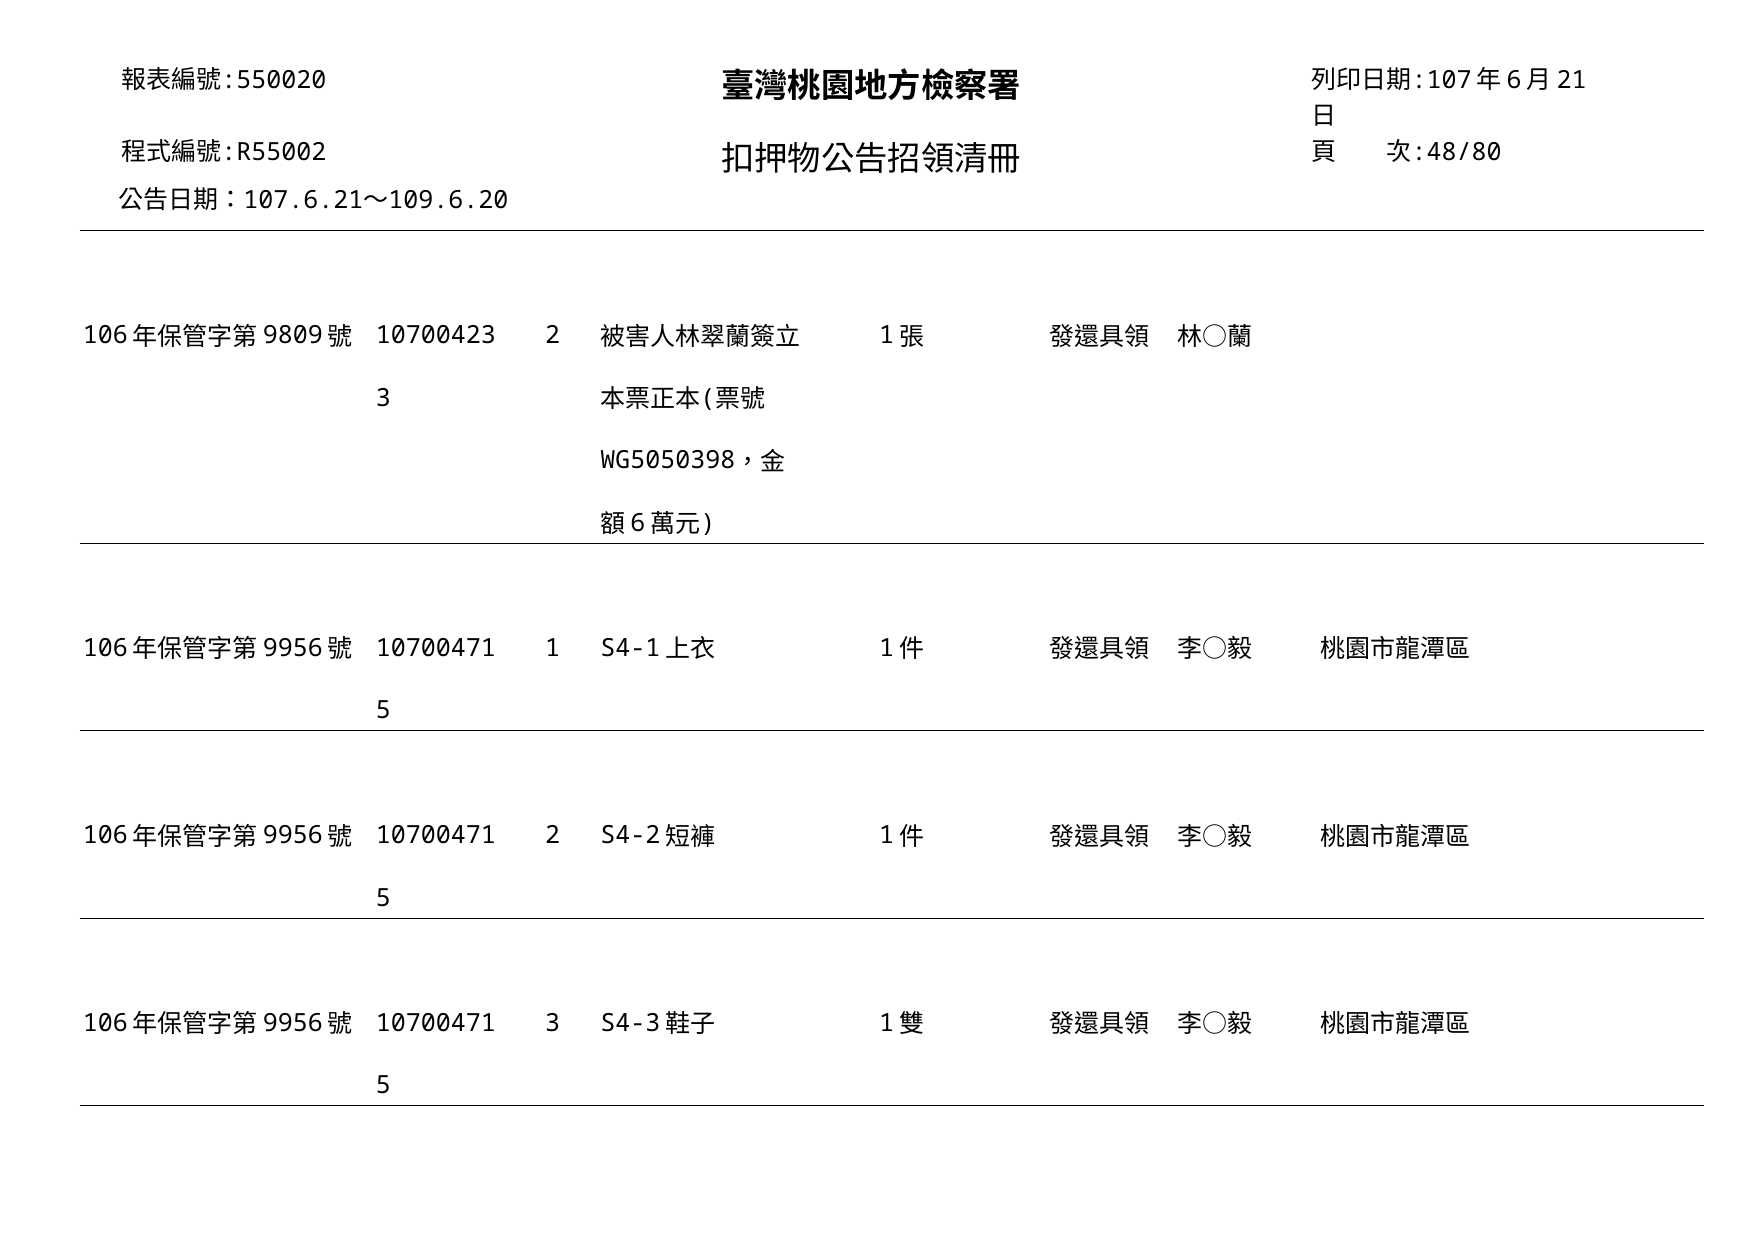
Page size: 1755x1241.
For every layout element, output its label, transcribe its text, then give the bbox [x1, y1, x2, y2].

table_cell 1件 [808, 544, 927, 730]
table_cell 李○毅 [1175, 919, 1317, 1105]
table_cell S4-2短褲 [597, 731, 807, 917]
table_cell 桃園市龍潭區 [1317, 919, 1575, 1105]
table_cell 李○毅 [1175, 731, 1317, 917]
table_cell S4-1上衣 [597, 544, 807, 730]
table_cell 發還具領 [1046, 731, 1175, 917]
table_cell 2 [507, 231, 597, 542]
table_cell [1575, 544, 1704, 730]
table_cell [1575, 231, 1704, 542]
table_cell 被害人林翠蘭簽立本票正本(票號WG5050398，金額6萬元) [597, 231, 807, 542]
table_cell 發還具領 [1046, 544, 1175, 730]
table_cell 106年保管字第9956號 [80, 544, 373, 730]
table_cell [927, 919, 1046, 1105]
table_cell 發還具領 [1046, 919, 1175, 1105]
table_cell 106年保管字第9956號 [80, 919, 373, 1105]
table_cell 桃園市龍潭區 [1317, 731, 1575, 917]
table_cell 1件 [808, 731, 927, 917]
table_cell [1575, 919, 1704, 1105]
table_cell [927, 731, 1046, 917]
table_cell 1雙 [808, 919, 927, 1105]
table_cell S4-3鞋子 [597, 919, 807, 1105]
table_cell 李○毅 [1175, 544, 1317, 730]
table_cell 2 [507, 731, 597, 917]
table_cell [927, 544, 1046, 730]
table_cell 1張 [808, 231, 927, 542]
table_cell 107004715 [373, 544, 507, 730]
table_cell [1317, 231, 1575, 542]
table_cell 桃園市龍潭區 [1317, 544, 1575, 730]
table_cell 1 [507, 544, 597, 730]
table_cell 106年保管字第9809號 [80, 231, 373, 542]
table_cell 106年保管字第9956號 [80, 731, 373, 917]
table_cell 林○蘭 [1175, 231, 1317, 542]
table_cell 107004715 [373, 919, 507, 1105]
table_cell 107004715 [373, 731, 507, 917]
table_cell 107004233 [373, 231, 507, 542]
table_cell 發還具領 [1046, 231, 1175, 542]
table_cell [1575, 731, 1704, 917]
table_cell [927, 231, 1046, 542]
table_cell 3 [507, 919, 597, 1105]
